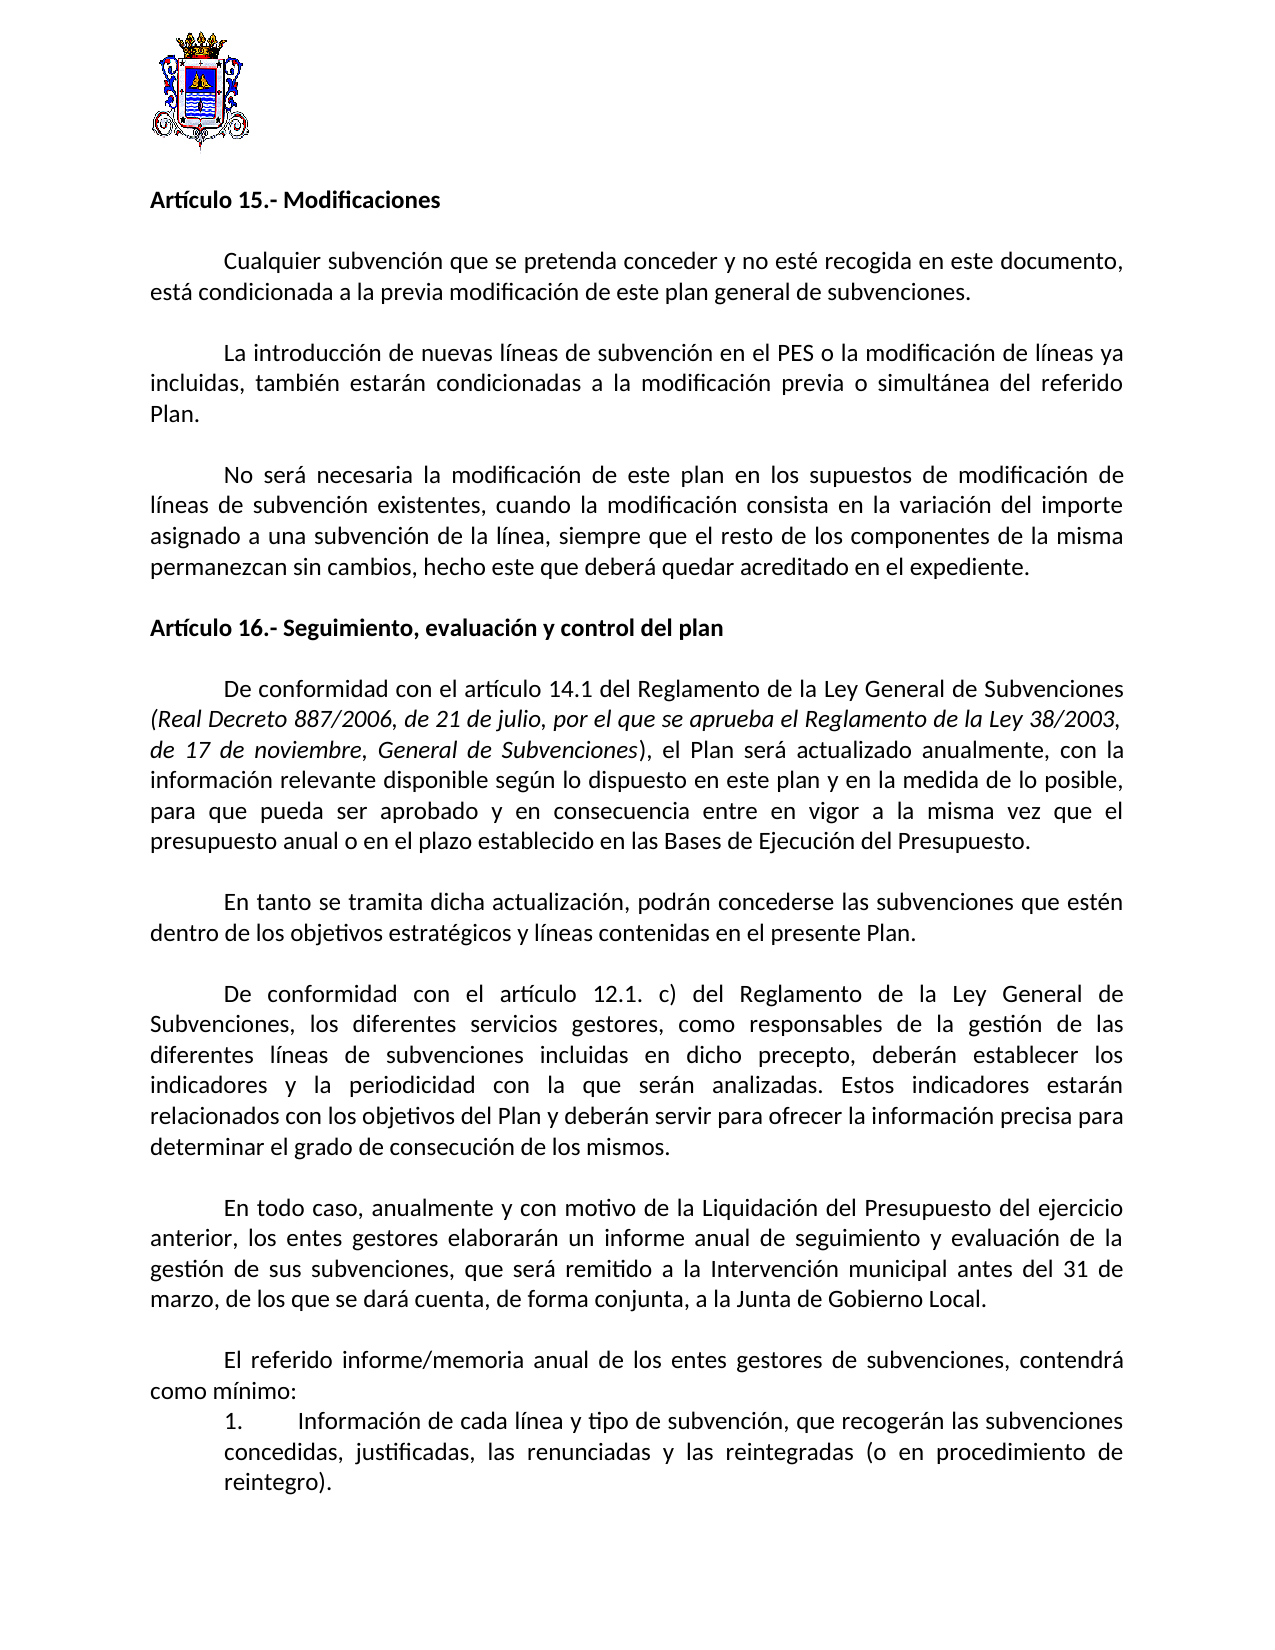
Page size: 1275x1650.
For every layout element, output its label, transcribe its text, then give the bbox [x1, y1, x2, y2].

text En todo caso, anualmente y con motivo de la Liquidación del Presupuesto del ejercicio anterior, los entes gestores elaborarán un informe anual de seguimiento y evaluación de la gestión de sus subvenciones, que será remitido a la Intervención municipal antes del 31 de marzo, de los que se dará cuenta, de forma conjunta, a la Junta de Gobierno Local. [150, 1192, 1125, 1314]
text Cualquier subvención que se pretenda conceder y no esté recogida en este documento, está condicionada a la previa modificación de este plan general de subvenciones. [150, 246, 1125, 307]
text La introducción de nuevas líneas de subvención en el PES o la modificación de líneas ya incluidas, también estarán condicionadas a la modificación previa o simultánea del referido Plan. [150, 337, 1125, 429]
list Información de cada línea y tipo de subvención, que recogerán las subvenciones concedidas, justificadas, las renunciadas y las reintegradas (o en procedimiento de reintegro). [224, 1405, 1125, 1497]
text Artículo 15.- Modificaciones [150, 184, 1125, 215]
text El referido informe/memoria anual de los entes gestores de subvenciones, contendrá como mínimo: [150, 1344, 1125, 1405]
text De conformidad con el artículo 14.1 del Reglamento de la Ley General de Subvenciones (Real Decreto 887/2006, de 21 de julio, por el que se aprueba el Reglamento de la Ley 38/2003, de 17 de noviembre, General de Subvenciones), el Plan será actualizado anualmente, con la información relevante disponible según lo dispuesto en este plan y en la medida de lo posible, para que pueda ser aprobado y en consecuencia entre en vigor a la misma vez que el presupuesto anual o en el plazo establecido en las Bases de Ejecución del Presupuesto. [150, 673, 1125, 856]
text En tanto se tramita dicha actualización, podrán concederse las subvenciones que estén dentro de los objetivos estratégicos y líneas contenidas en el presente Plan. [150, 886, 1125, 947]
text Artículo 16.- Seguimiento, evaluación y control del plan [150, 612, 1125, 642]
text De conformidad con el artículo 12.1. c) del Reglamento de la Ley General de Subvenciones, los diferentes servicios gestores, como responsables de la gestión de las diferentes líneas de subvenciones incluidas en dicho precepto, deberán establecer los indicadores y la periodicidad con la que serán analizadas. Estos indicadores estarán relacionados con los objetivos del Plan y deberán servir para ofrecer la información precisa para determinar el grado de consecución de los mismos. [150, 978, 1125, 1161]
text No será necesaria la modificación de este plan en los supuestos de modificación de líneas de subvención existentes, cuando la modificación consista en la variación del importe asignado a una subvención de la línea, siempre que el resto de los componentes de la misma permanezcan sin cambios, hecho este que deberá quedar acreditado en el expediente. [150, 459, 1125, 581]
